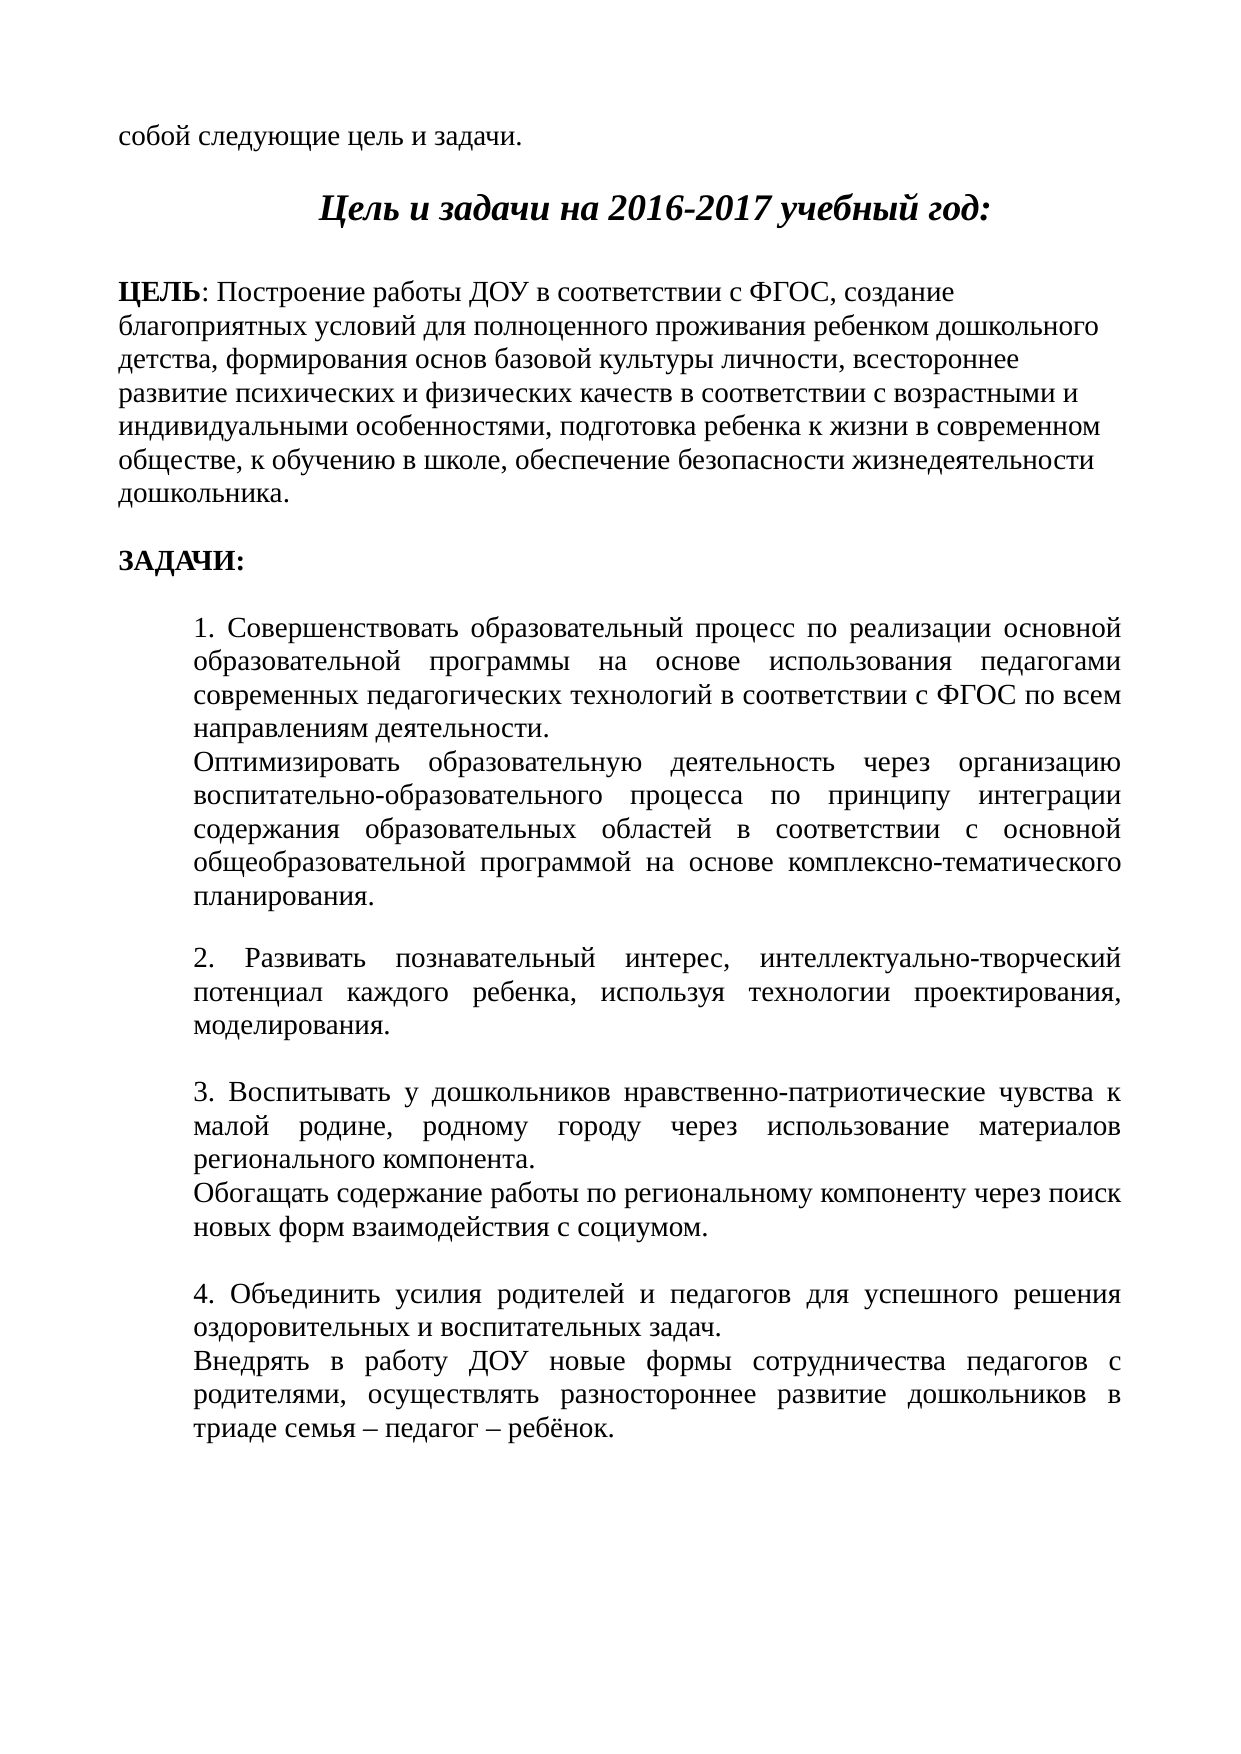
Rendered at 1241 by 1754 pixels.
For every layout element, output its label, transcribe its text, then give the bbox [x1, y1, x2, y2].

list Оптимизировать образовательную деятельность через организацию воспитательно-образовательного процесса по принципу интеграции содержания образовательных областей в соответствии с основной общеобразовательной программой на основе комплексно-тематического планирования. [156, 744, 1122, 912]
list 3. Воспитывать у дошкольников нравственно-патриотические чувства к малой родине, родному городу через использование материалов регионального компонента. [156, 1074, 1122, 1175]
list Внедрять в работу ДОУ новые формы сотрудничества педагогов с родителями, осуществлять разностороннее развитие дошкольников в триаде семья – педагог – ребёнок. [156, 1343, 1122, 1443]
list Обогащать содержание работы по региональному компоненту через поиск новых форм взаимодействия с социумом. [156, 1175, 1122, 1242]
list 2. Развивать познавательный интерес, интеллектуально-творческий потенциал каждого ребенка, используя технологии проектирования, моделирования. [156, 940, 1122, 1041]
text ЗАДАЧИ: [118, 543, 1122, 576]
text Цель и задачи на 2016-2017 учебный год: [118, 185, 1122, 228]
list 4. Объединить усилия родителей и педагогов для успешного решения оздоровительных и воспитательных задач. [156, 1276, 1122, 1343]
text собой следующие цель и задачи. [118, 118, 1122, 152]
list 1. Совершенствовать образовательный процесс по реализации основной образовательной программы на основе использования педагогами современных педагогических технологий в соответствии с ФГОС по всем направлениям деятельности. [156, 610, 1122, 744]
text ЦЕЛЬ: Построение работы ДОУ в соответствии с ФГОС, создание благоприятных условий для полноценного проживания ребенком дошкольного детства, формирования основ базовой культуры личности, всестороннее развитие психических и физических качеств в соответствии с возрастными и индивидуальными особенностями, подготовка ребенка к жизни в современном обществе, к обучению в школе, обеспечение безопасности жизнедеятельности дошкольника. [118, 274, 1122, 509]
